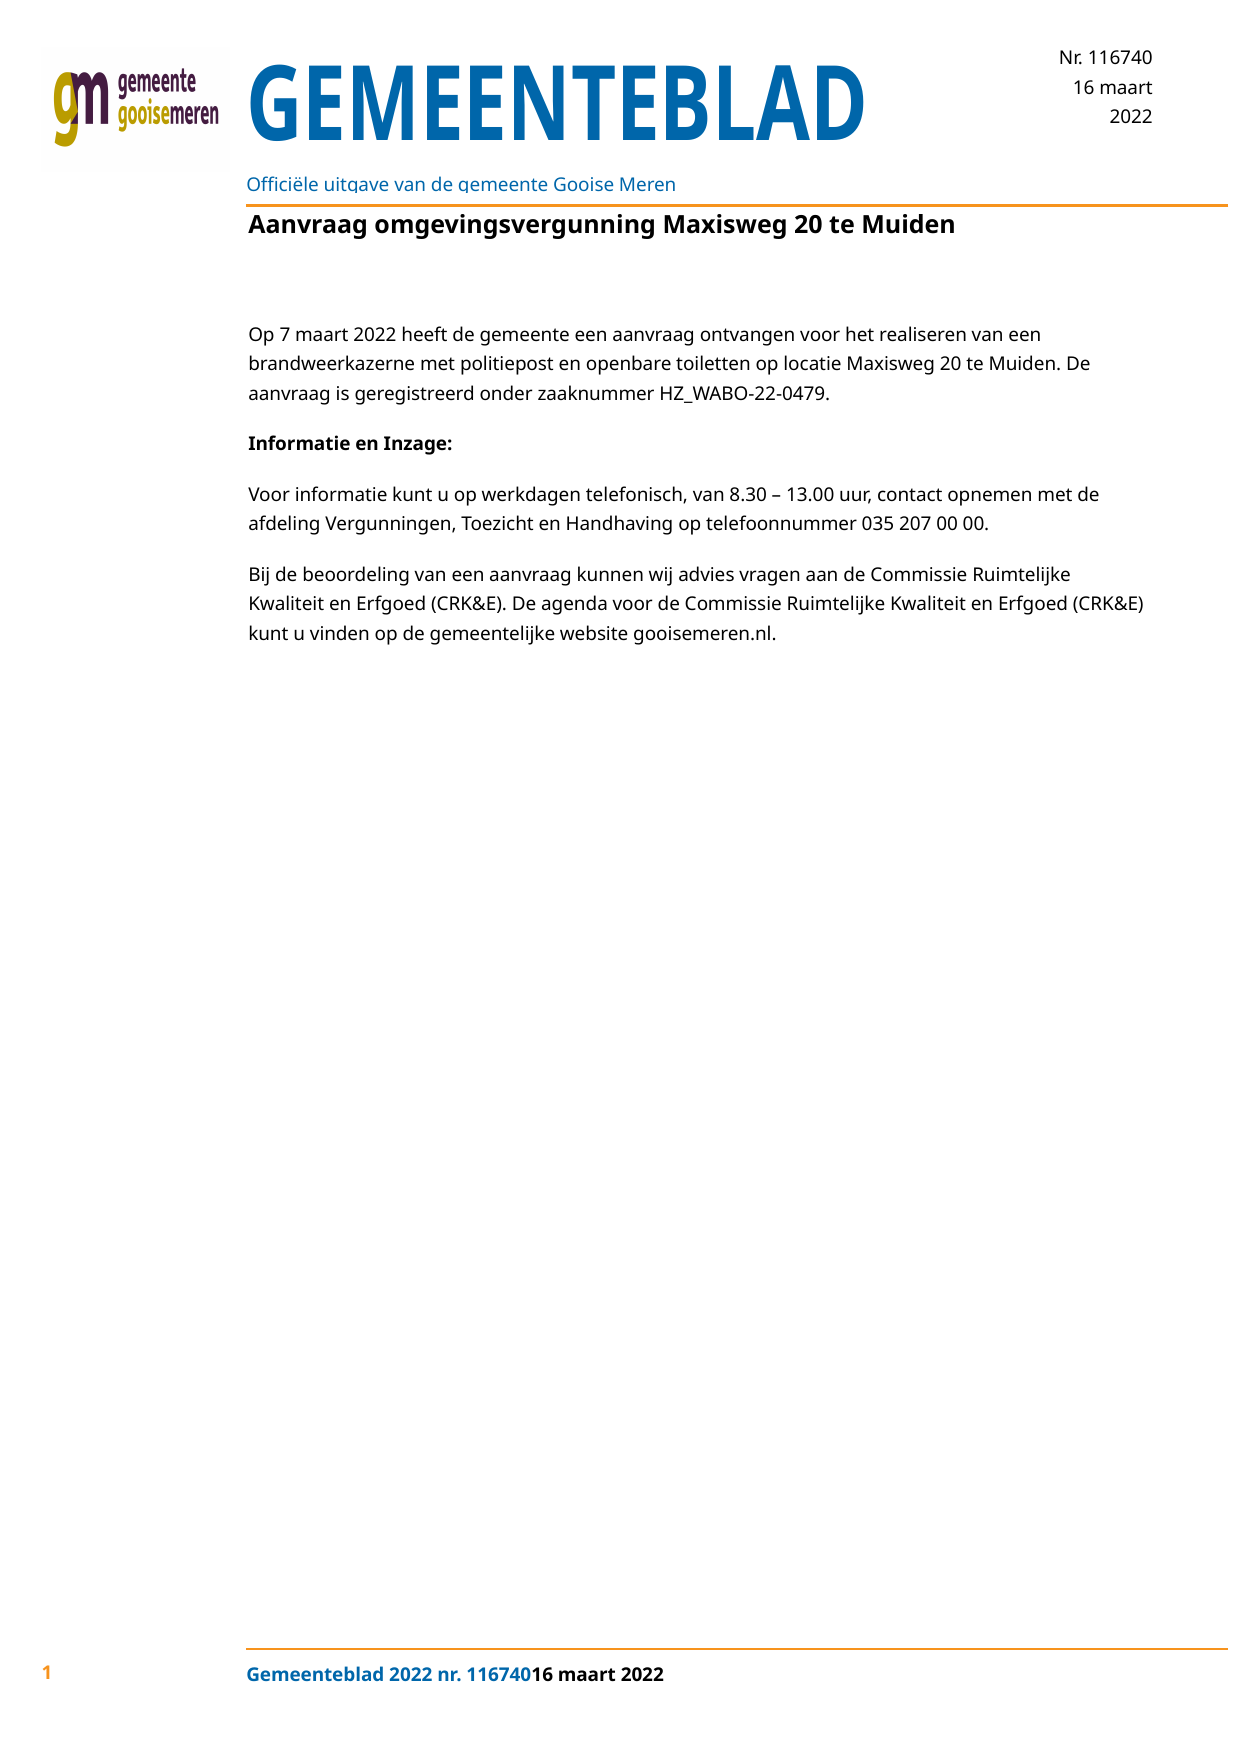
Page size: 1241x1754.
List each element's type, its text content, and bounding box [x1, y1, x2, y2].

text Informatie en Inzage: [248, 430, 1152, 456]
text Aanvraag omgevingsvergunning Maxisweg 20 te Muiden [248, 207, 1152, 241]
text Op 7 maart 2022 heeft de gemeente een aanvraag ontvangen voor het realiseren van een brandweerkazerne met politiepost en openbare toiletten op locatie Maxisweg 20 te Muiden. De aanvraag is geregistreerd onder zaaknummer HZ_WABO-22-0479. [248, 321, 1152, 406]
picture [41, 47, 231, 172]
text Voor informatie kunt u op werkdagen telefonisch, van 8.30 – 13.00 uur, contact opnemen met de afdeling Vergunningen, Toezicht en Handhaving op telefoonnummer 035 207 00 00. [248, 481, 1152, 536]
text Bij de beoordeling van een aanvraag kunnen wij advies vragen aan de Commissie Ruimtelijke Kwaliteit en Erfgoed (CRK&E). De agenda voor de Commissie Ruimtelijke Kwaliteit en Erfgoed (CRK&E) kunt u vinden op de gemeentelijke website gooisemeren.nl. [248, 561, 1152, 646]
